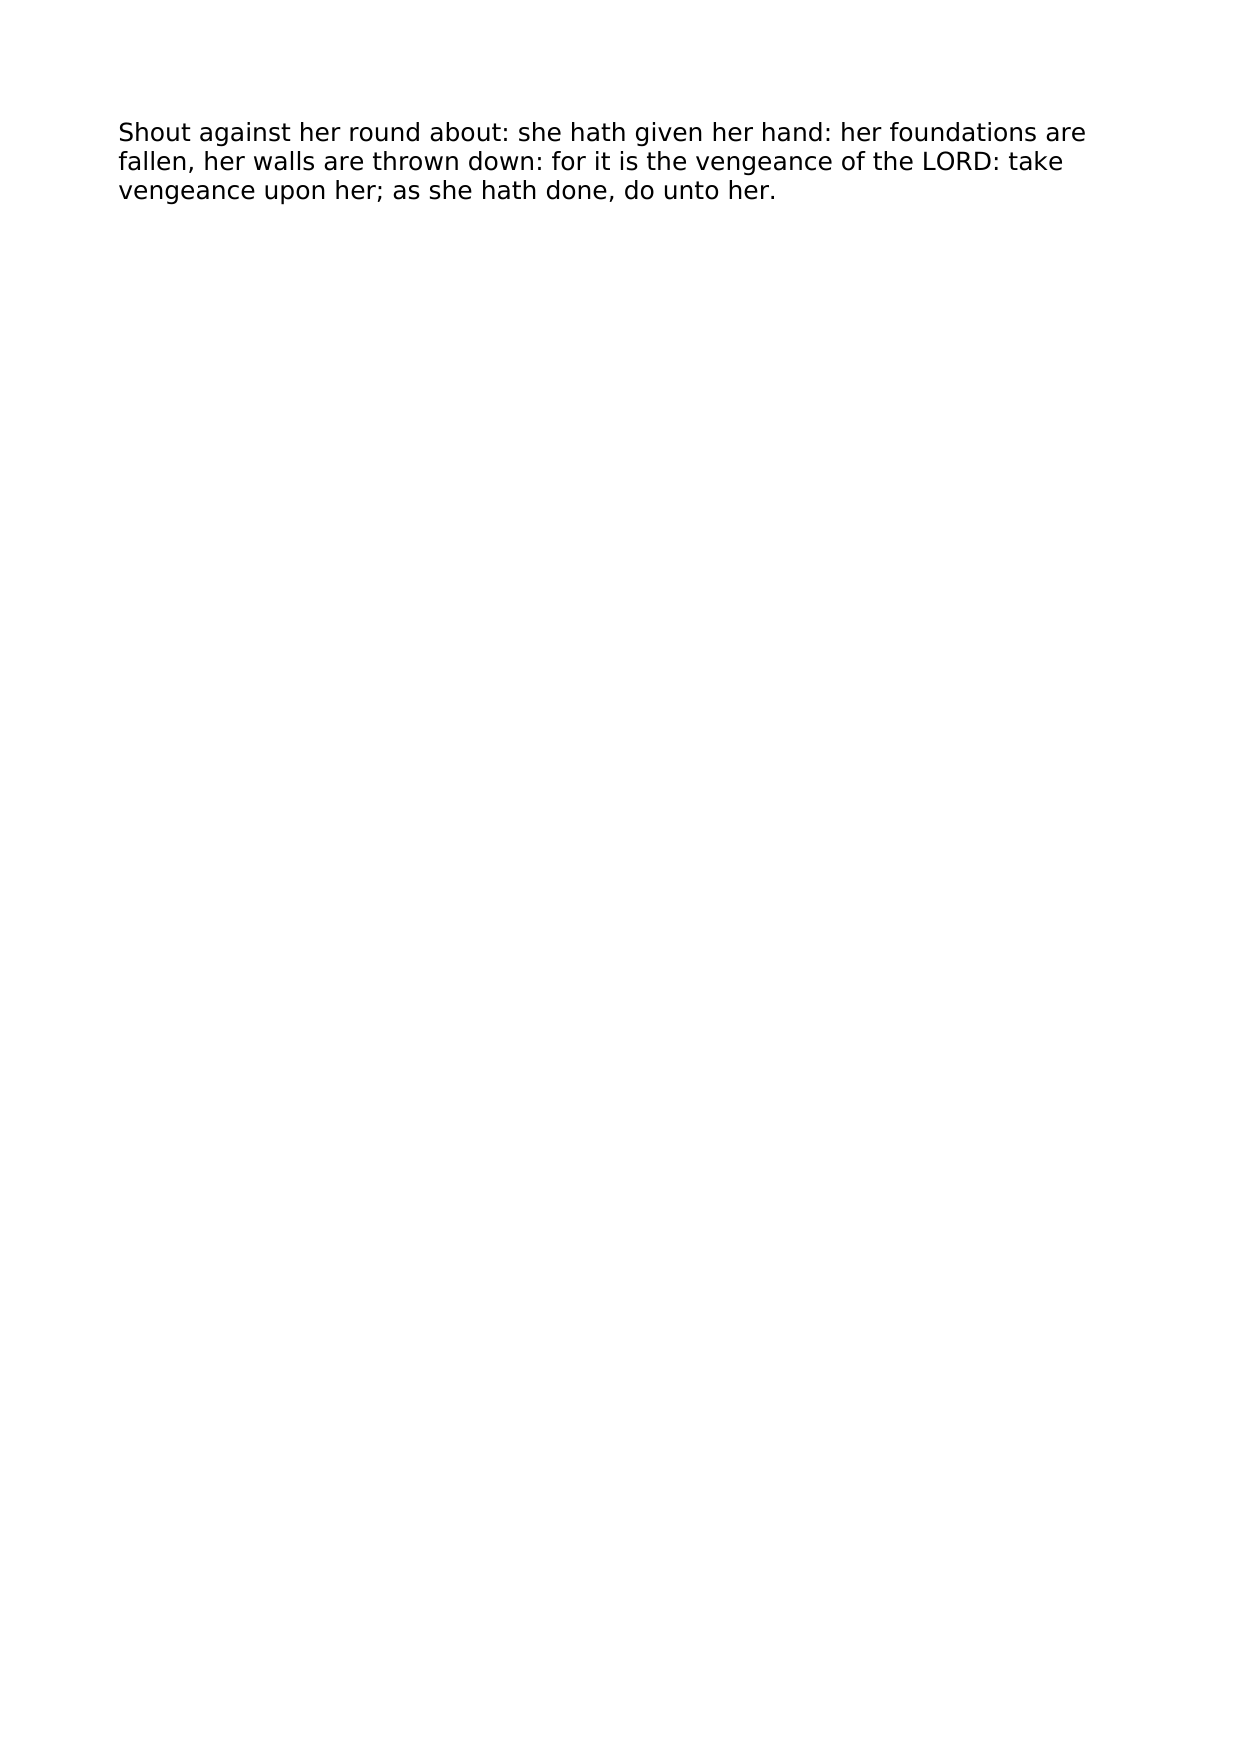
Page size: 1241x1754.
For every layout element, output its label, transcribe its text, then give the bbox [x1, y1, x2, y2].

text Shout against her round about: she hath given her hand: her foundations are fallen, her walls are thrown down: for it is the vengeance of the LORD: take vengeance upon her; as she hath done, do unto her. [118, 118, 1122, 206]
